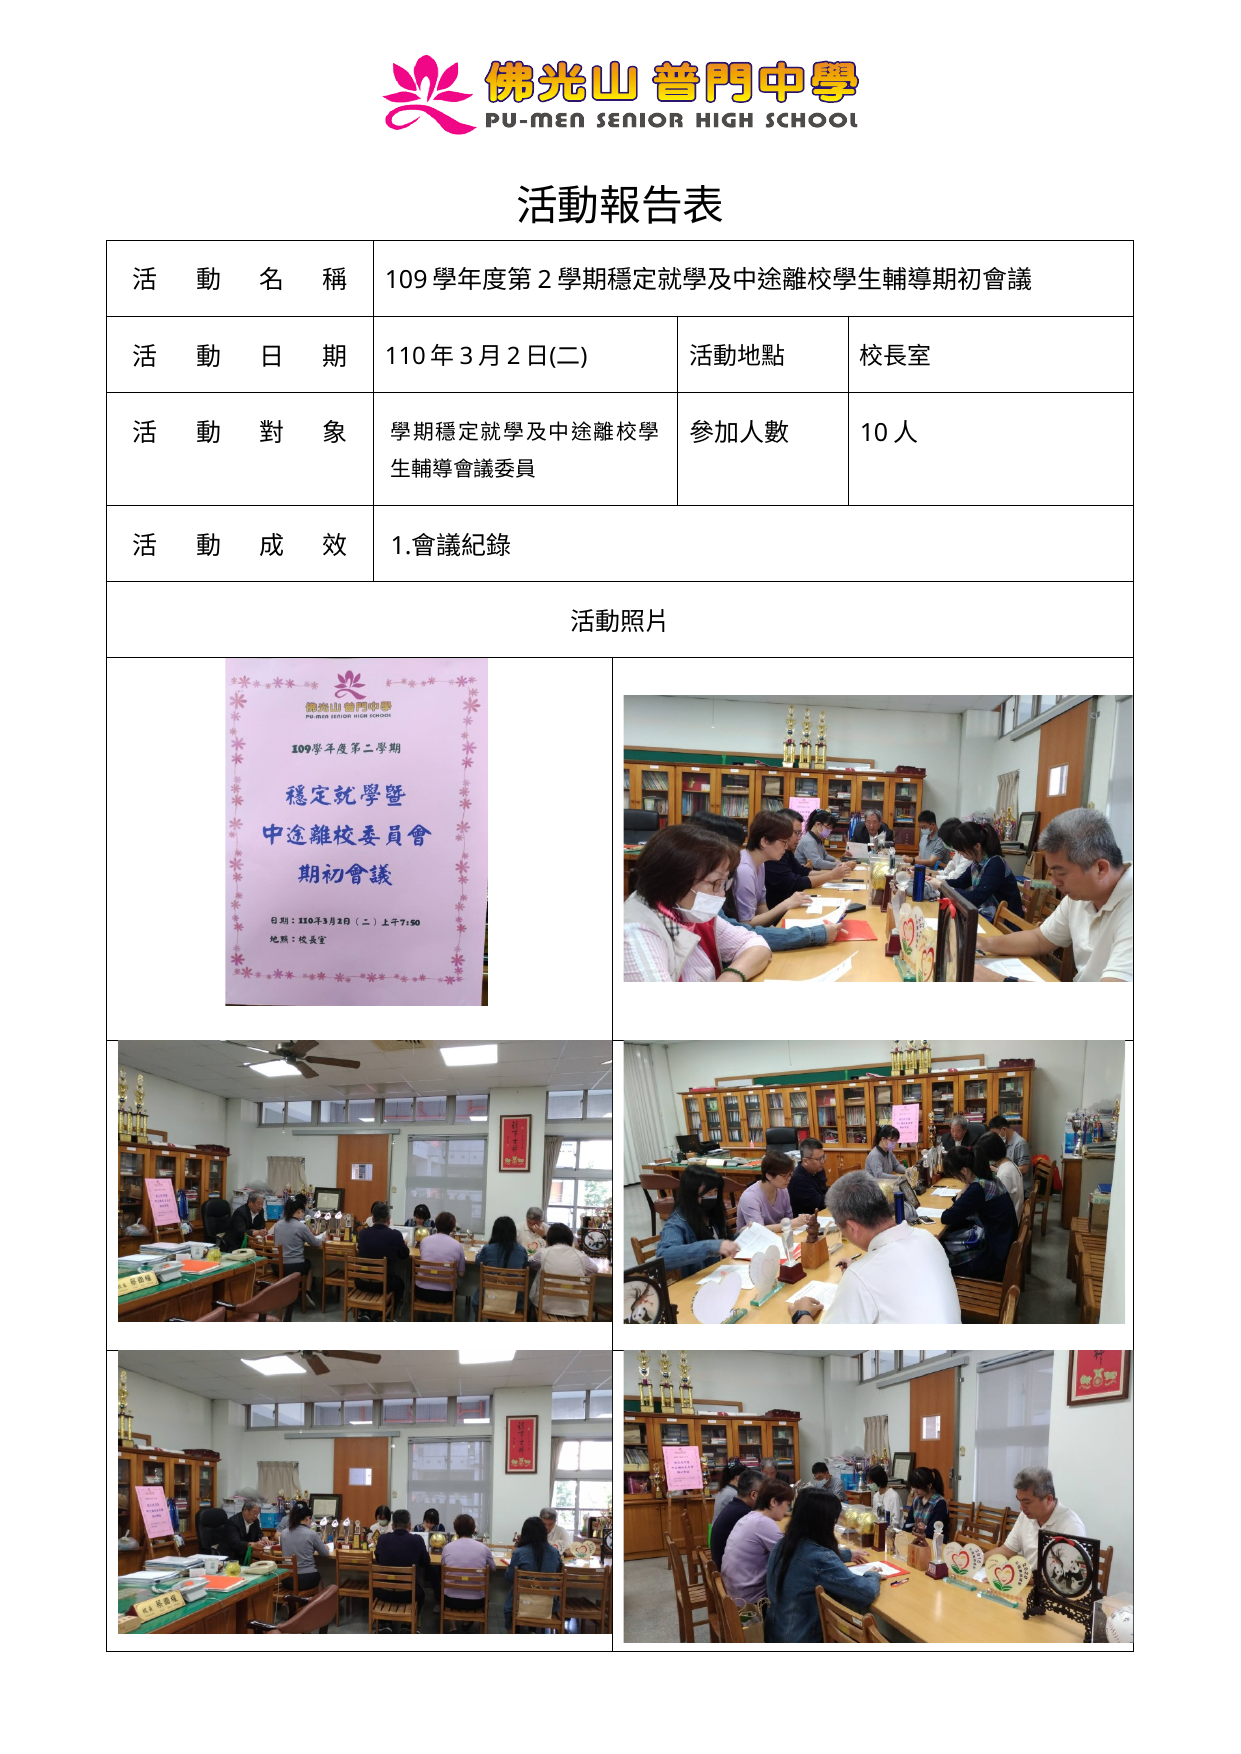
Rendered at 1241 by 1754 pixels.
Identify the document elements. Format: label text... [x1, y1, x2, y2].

table_cell 活動對象 [107, 393, 373, 505]
table_cell 1.會議紀錄 [374, 506, 1133, 581]
picture [623, 1040, 1125, 1324]
table_cell [613, 658, 1133, 1040]
table_cell 參加人數 [678, 393, 848, 505]
table_cell [613, 1041, 1133, 1349]
table_cell 活動日期 [107, 317, 373, 392]
table_cell 活動地點 [678, 317, 848, 392]
picture [623, 695, 1133, 982]
table_header 活動名稱 [107, 241, 373, 316]
picture [378, 52, 862, 138]
table_cell 活動照片 [107, 582, 1133, 657]
picture [623, 1350, 1134, 1643]
picture [118, 1040, 613, 1322]
picture [225, 658, 488, 1006]
table_cell [107, 658, 612, 1040]
table_cell [107, 1041, 612, 1349]
table_cell 110年3月2日(二) [374, 317, 677, 392]
table_cell 學期穩定就學及中途離校學生輔導會議委員 [374, 393, 677, 505]
picture [118, 1350, 613, 1634]
table_cell [107, 1351, 612, 1651]
table_cell 活動成效 [107, 506, 373, 581]
table_cell 校長室 [849, 317, 1133, 392]
table_header 109學年度第2學期穩定就學及中途離校學生輔導期初會議 [374, 241, 1133, 316]
text 活動報告表 [118, 164, 1122, 239]
table_cell 10人 [849, 393, 1133, 505]
table_cell [613, 1351, 1133, 1651]
